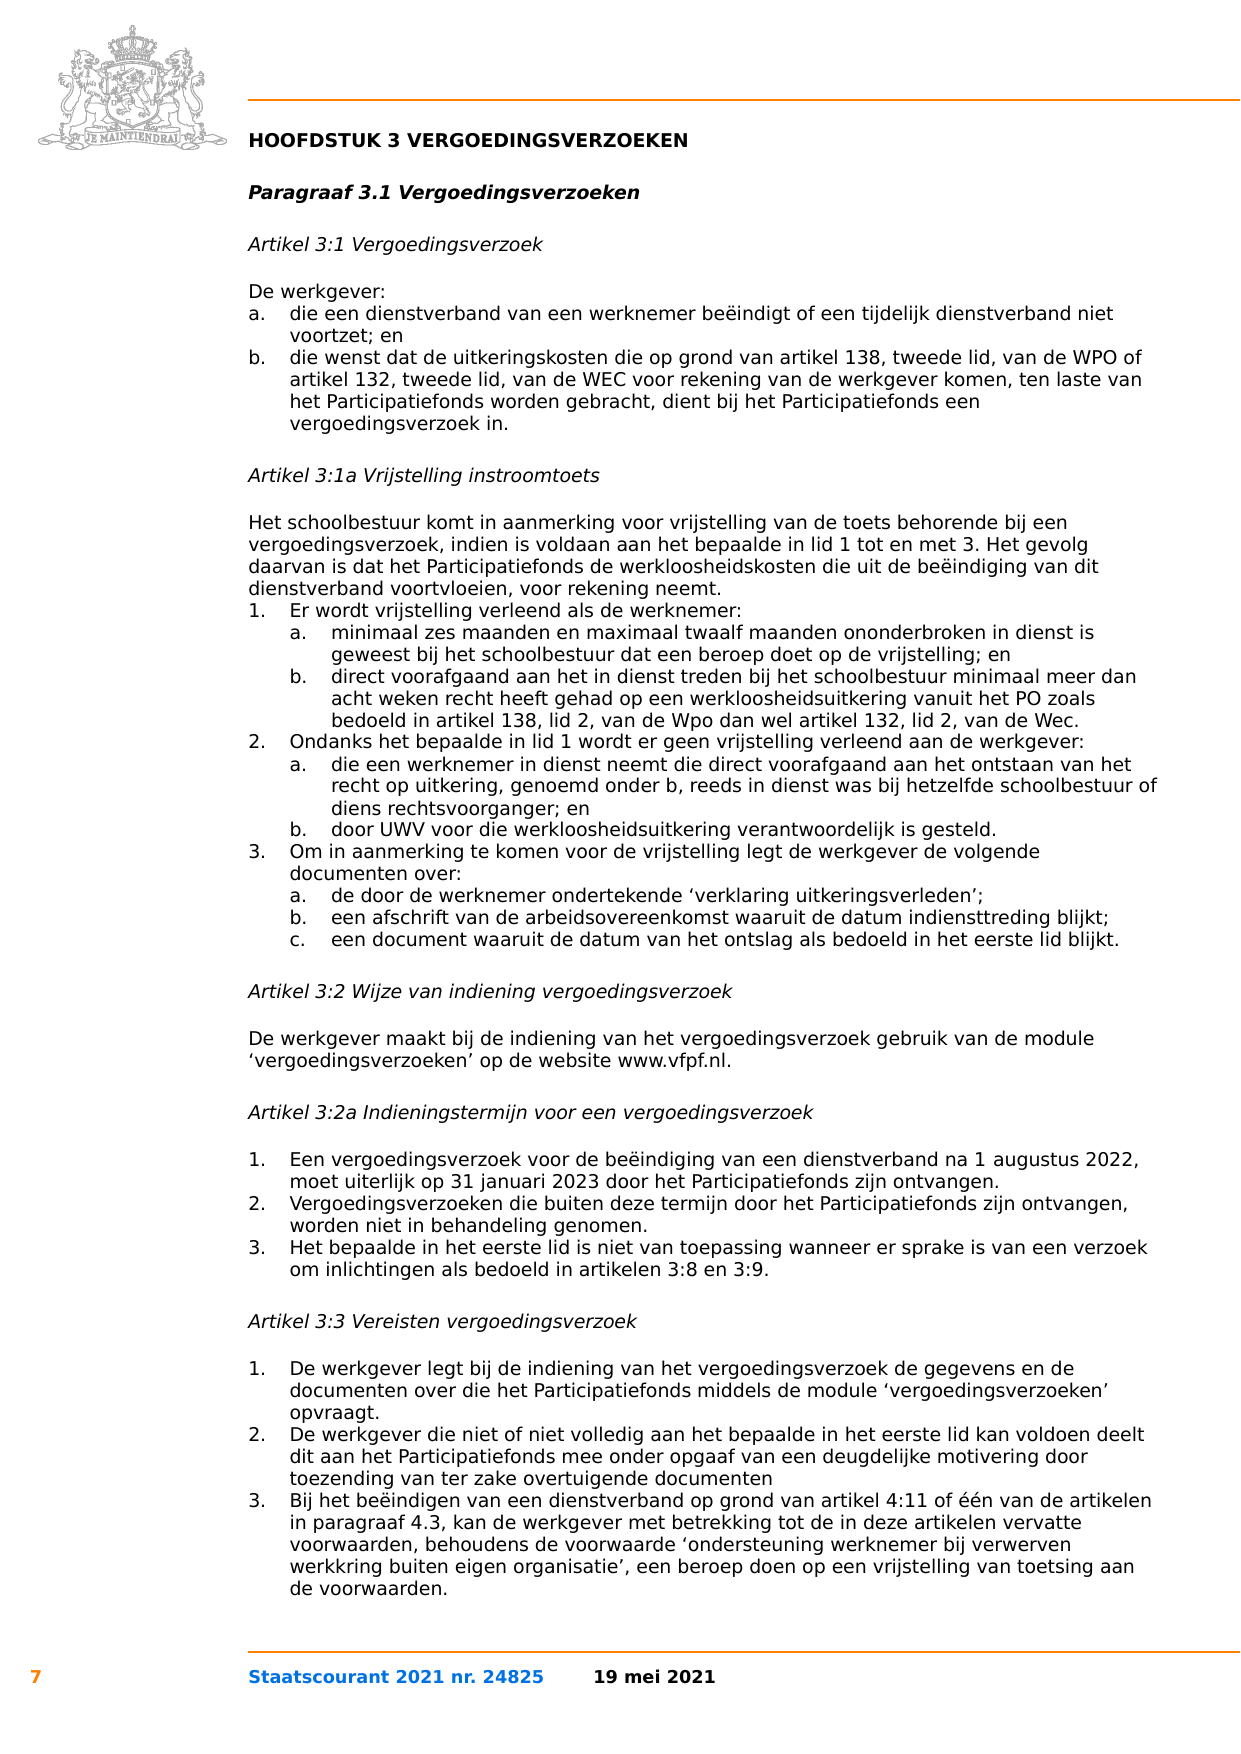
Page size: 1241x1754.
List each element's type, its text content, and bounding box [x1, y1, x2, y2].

subtitle HOOFDSTUK 3 VERGOEDINGSVERZOEKEN [248, 130, 1163, 152]
text 3. Om in aanmerking te komen voor de vrijstelling legt de werkgever de volgende documenten over: [248, 841, 1163, 885]
subtitle Paragraaf 3.1 Vergoedingsverzoeken [248, 182, 1163, 204]
text Het schoolbestuur komt in aanmerking voor vrijstelling van de toets behorende bij een vergoedingsverzoek, indien is voldaan aan het bepaalde in lid 1 tot en met 3. Het gevolg daarvan is dat het Participatiefonds de werkloosheidskosten die uit de beëindiging van dit dienstverband voortvloeien, voor rekening neemt. [248, 512, 1163, 599]
text a. die een dienstverband van een werknemer beëindigt of een tijdelijk dienstverband niet voortzet; en [248, 303, 1163, 347]
text 3. Bij het beëindigen van een dienstverband op grond van artikel 4:11 of één van de artikelen in paragraaf 4.3, kan de werkgever met betrekking tot de in deze artikelen vervatte voorwaarden, behoudens de voorwaarde ‘ondersteuning werknemer bij verwerven werkkring buiten eigen organisatie’, een beroep doen op een vrijstelling van toetsing aan de voorwaarden. [248, 1490, 1163, 1600]
text 1. De werkgever legt bij de indiening van het vergoedingsverzoek de gegevens en de documenten over die het Participatiefonds middels de module ‘vergoedingsverzoeken’ opvraagt. [248, 1358, 1163, 1424]
subtitle Artikel 3:3 Vereisten vergoedingsverzoek [248, 1311, 1163, 1333]
text 2. Ondanks het bepaalde in lid 1 wordt er geen vrijstelling verleend aan de werkgever: [248, 731, 1163, 753]
picture [38, 25, 227, 150]
text 2. Vergoedingsverzoeken die buiten deze termijn door het Participatiefonds zijn ontvangen, worden niet in behandeling genomen. [248, 1193, 1163, 1237]
text b. direct voorafgaand aan het in dienst treden bij het schoolbestuur minimaal meer dan acht weken recht heeft gehad op een werkloosheidsuitkering vanuit het PO zoals bedoeld in artikel 138, lid 2, van de Wpo dan wel artikel 132, lid 2, van de Wec. [289, 666, 1163, 731]
text 2. De werkgever die niet of niet volledig aan het bepaalde in het eerste lid kan voldoen deelt dit aan het Participatiefonds mee onder opgaaf van een deugdelijke motivering door toezending van ter zake overtuigende documenten [248, 1424, 1163, 1490]
subtitle Artikel 3:2 Wijze van indiening vergoedingsverzoek [248, 981, 1163, 1003]
text De werkgever: [248, 281, 1163, 303]
text a. die een werknemer in dienst neemt die direct voorafgaand aan het ontstaan van het recht op uitkering, genoemd onder b, reeds in dienst was bij hetzelfde schoolbestuur of diens rechtsvoorganger; en [289, 753, 1163, 819]
text c. een document waaruit de datum van het ontslag als bedoeld in het eerste lid blijkt. [289, 929, 1163, 951]
text b. door UWV voor die werkloosheidsuitkering verantwoordelijk is gesteld. [289, 819, 1163, 841]
text a. de door de werknemer ondertekende ‘verklaring uitkeringsverleden’; [289, 885, 1163, 907]
subtitle Artikel 3:2a Indieningstermijn voor een vergoedingsverzoek [248, 1102, 1163, 1124]
text 1. Er wordt vrijstelling verleend als de werknemer: [248, 599, 1163, 622]
text b. een afschrift van de arbeidsovereenkomst waaruit de datum indiensttreding blijkt; [289, 907, 1163, 929]
text a. minimaal zes maanden en maximaal twaalf maanden ononderbroken in dienst is geweest bij het schoolbestuur dat een beroep doet op de vrijstelling; en [289, 622, 1163, 666]
text b. die wenst dat de uitkeringskosten die op grond van artikel 138, tweede lid, van de WPO of artikel 132, tweede lid, van de WEC voor rekening van de werkgever komen, ten laste van het Participatiefonds worden gebracht, dient bij het Participatiefonds een vergoedingsverzoek in. [248, 347, 1163, 435]
text 3. Het bepaalde in het eerste lid is niet van toepassing wanneer er sprake is van een verzoek om inlichtingen als bedoeld in artikelen 3:8 en 3:9. [248, 1237, 1163, 1281]
subtitle Artikel 3:1 Vergoedingsverzoek [248, 234, 1163, 256]
subtitle Artikel 3:1a Vrijstelling instroomtoets [248, 465, 1163, 487]
text De werkgever maakt bij de indiening van het vergoedingsverzoek gebruik van de module ‘vergoedingsverzoeken’ op de website www.vfpf.nl. [248, 1028, 1163, 1072]
text 1. Een vergoedingsverzoek voor de beëindiging van een dienstverband na 1 augustus 2022, moet uiterlijk op 31 januari 2023 door het Participatiefonds zijn ontvangen. [248, 1149, 1163, 1193]
